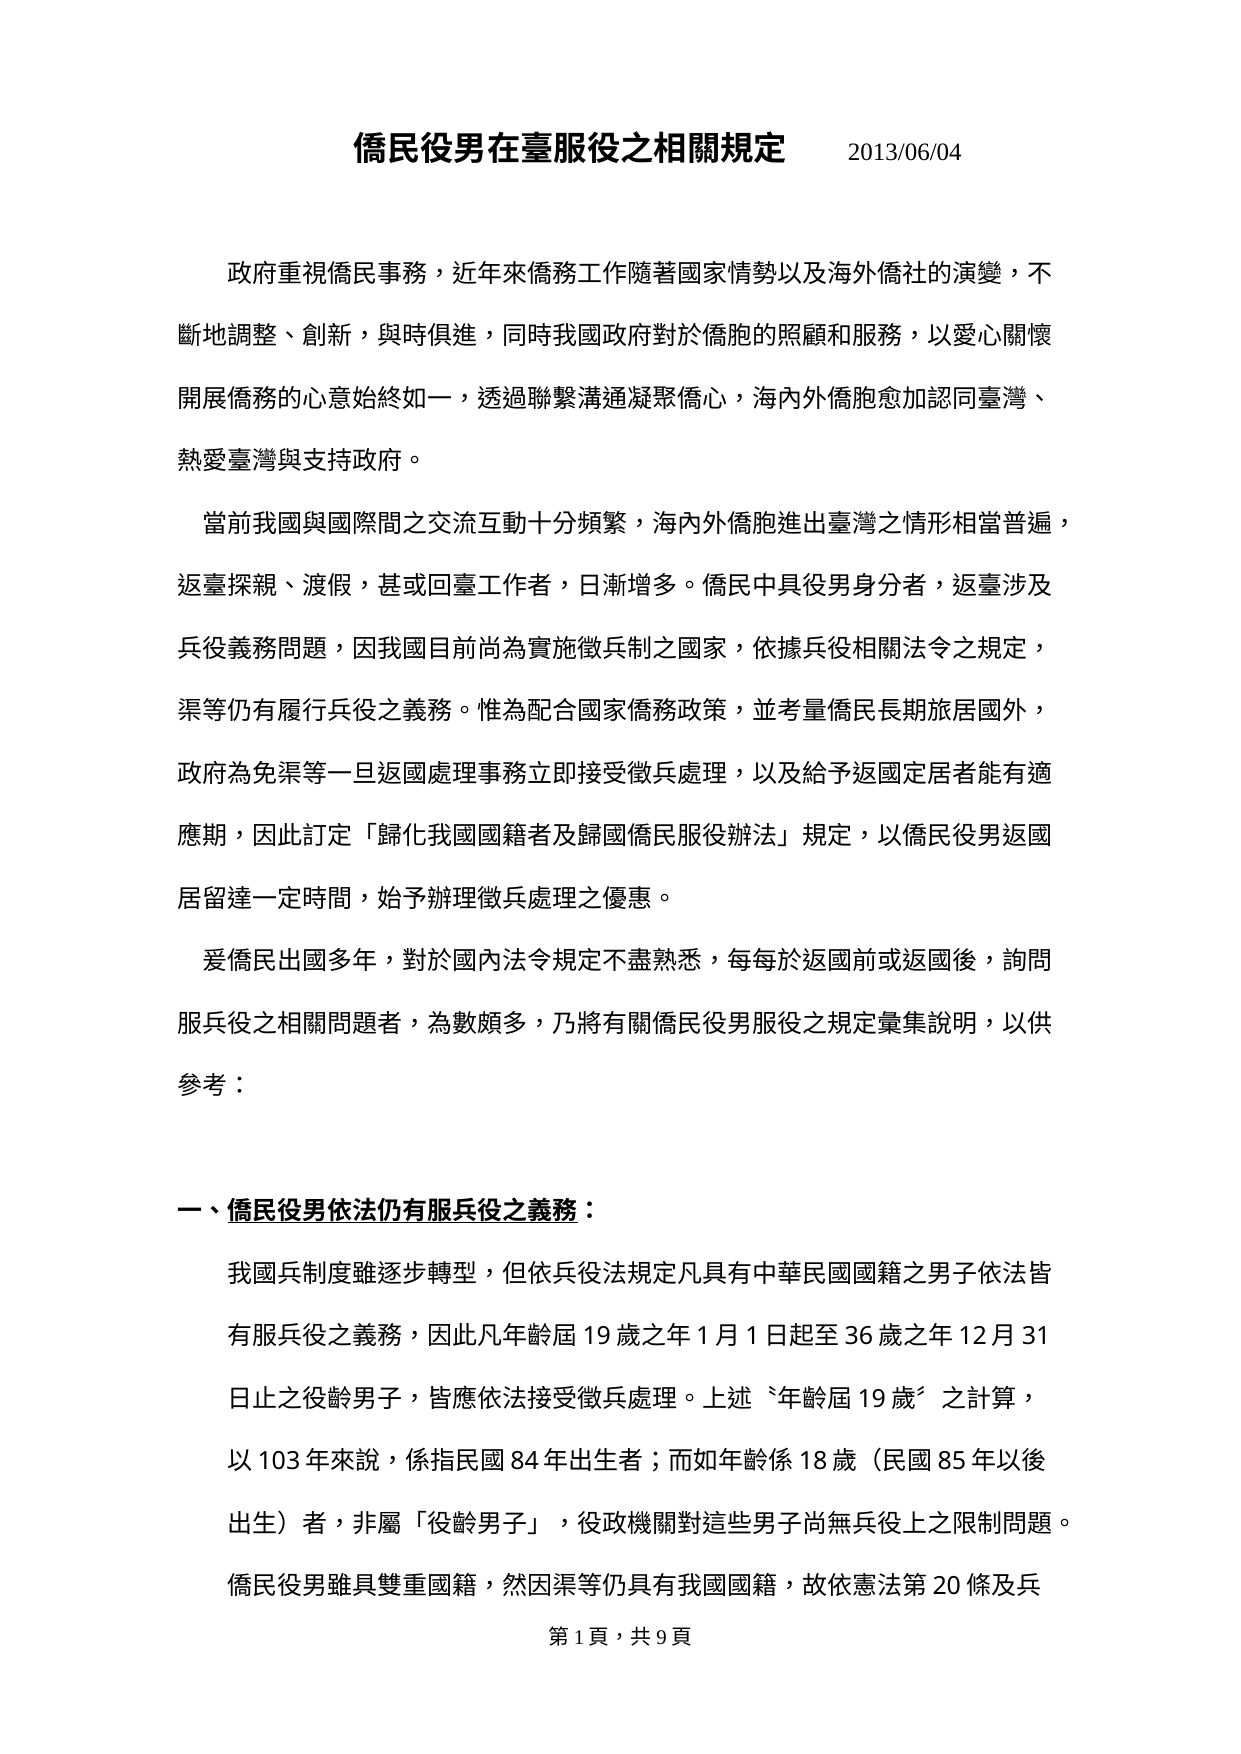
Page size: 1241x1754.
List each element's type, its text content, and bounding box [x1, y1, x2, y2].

text 我國兵制度雖逐步轉型，但依兵役法規定凡具有中華民國國籍之男子依法皆有服兵役之義務，因此凡年齡屆19歲之年1月1日起至36歲之年12月31日止之役齡男子，皆應依法接受徵兵處理。上述〝年齡屆19歲〞之計算，以103年來說，係指民國84年出生者；而如年齡係18歲（民國85年以後出生）者，非屬「役齡男子」，役政機關對這些男子尚無兵役上之限制問題。僑民役男雖具雙重國籍，然因渠等仍具有我國國籍，故依憲法第20條及兵役法第1條規定，僑民為具有中華民國國籍之役男身分者，基於依法行政，皆有服兵役之義務，均應接受兵役相關法令之規範。 [227, 1229, 1063, 1604]
text 一、僑民役男依法仍有服兵役之義務： [177, 1167, 1063, 1229]
text 爰僑民出國多年，對於國內法令規定不盡熟悉，每每於返國前或返國後，詢問服兵役之相關問題者，為數頗多，乃將有關僑民役男服役之規定彙集說明，以供參考： [177, 917, 1063, 1104]
text 僑民役男在臺服役之相關規定 2013/06/04 [177, 104, 1063, 167]
text 當前我國與國際間之交流互動十分頻繁，海內外僑胞進出臺灣之情形相當普遍，返臺探親、渡假，甚或回臺工作者，日漸增多。僑民中具役男身分者，返臺涉及兵役義務問題，因我國目前尚為實施徵兵制之國家，依據兵役相關法令之規定，渠等仍有履行兵役之義務。惟為配合國家僑務政策，並考量僑民長期旅居國外，政府為免渠等一旦返國處理事務立即接受徵兵處理，以及給予返國定居者能有適應期，因此訂定「歸化我國國籍者及歸國僑民服役辦法」規定，以僑民役男返國居留達一定時間，始予辦理徵兵處理之優惠。 [177, 479, 1063, 917]
text 政府重視僑民事務，近年來僑務工作隨著國家情勢以及海外僑社的演變，不斷地調整、創新，與時俱進，同時我國政府對於僑胞的照顧和服務，以愛心關懷開展僑務的心意始終如一，透過聯繫溝通凝聚僑心，海內外僑胞愈加認同臺灣、熱愛臺灣與支持政府。 [177, 229, 1063, 479]
